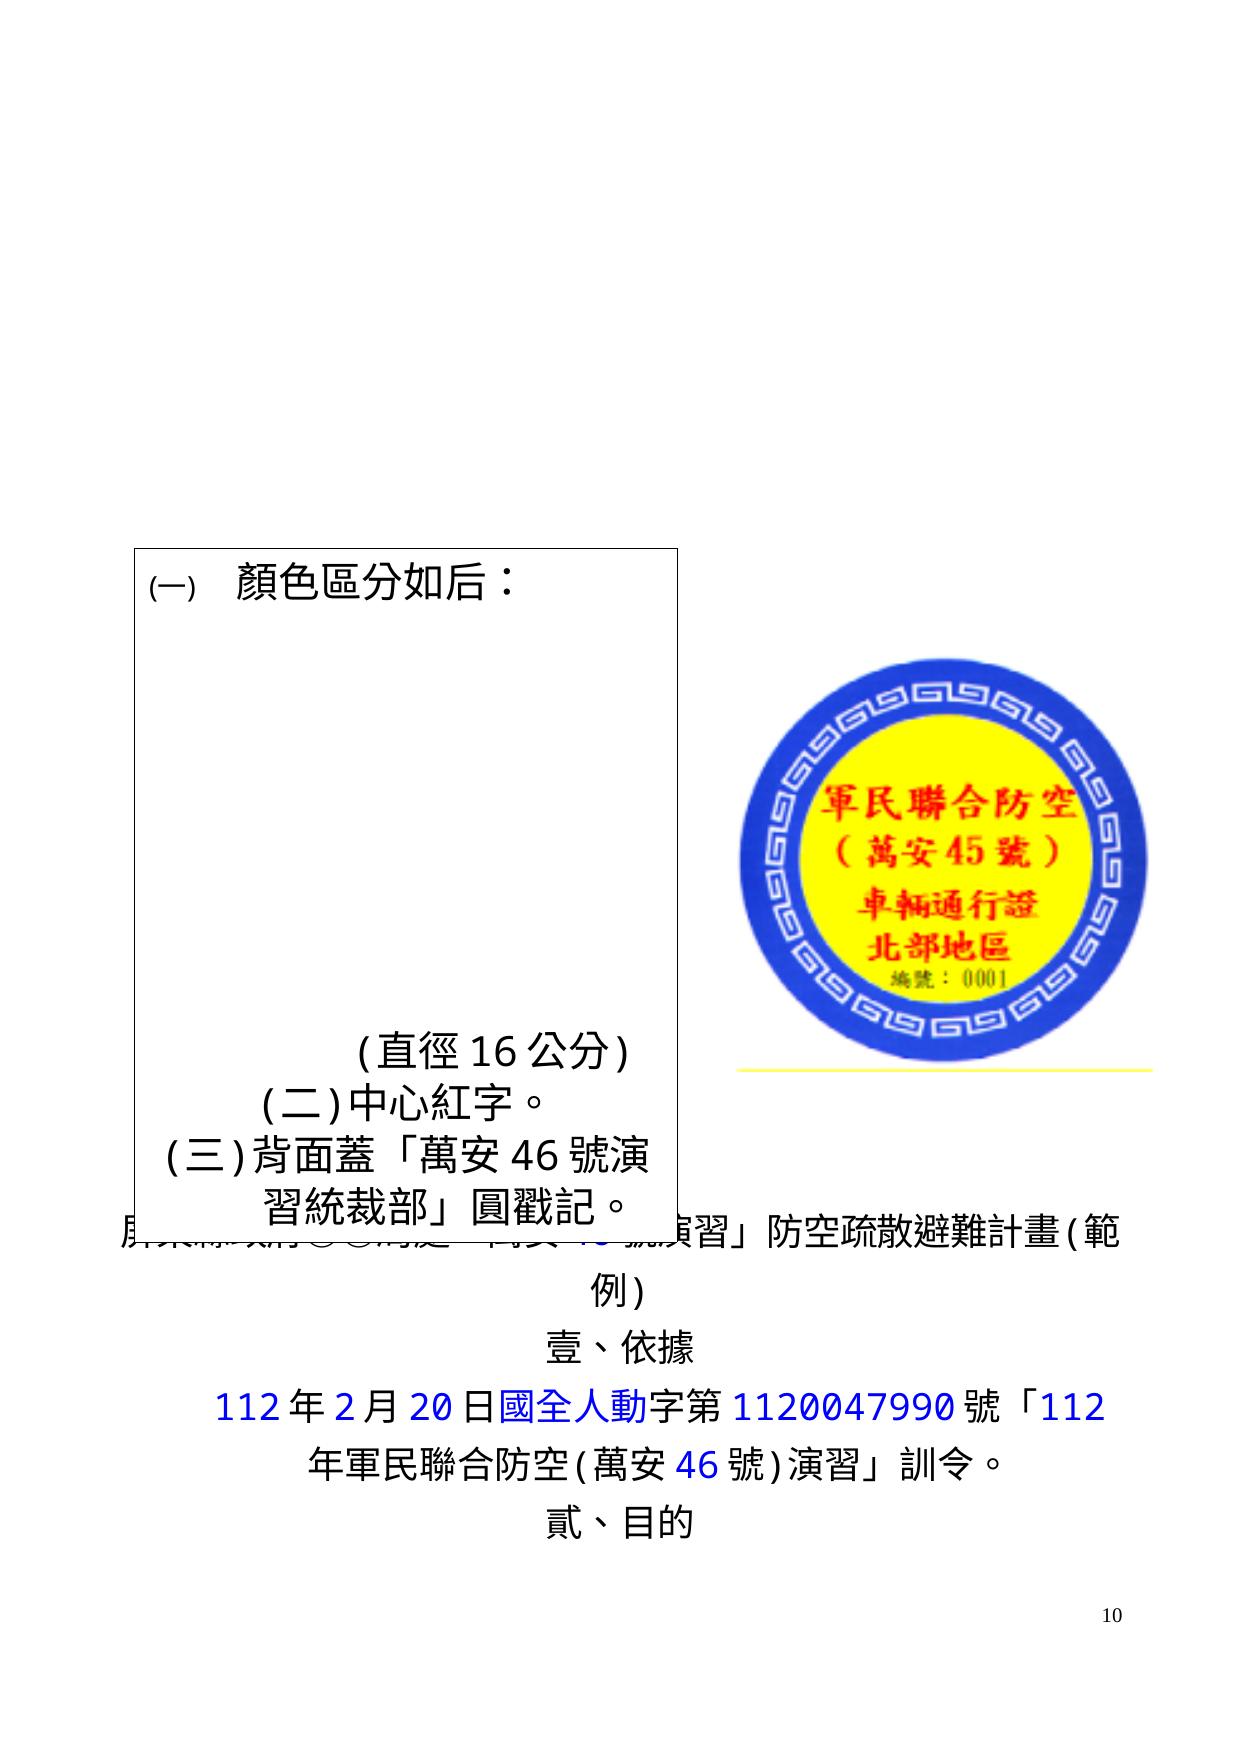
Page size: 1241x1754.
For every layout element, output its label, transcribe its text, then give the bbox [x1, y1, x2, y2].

text 貳、目的 [118, 1490, 1122, 1548]
text (三)背面蓋「萬安46號演習統裁部」圓戳記。 [149, 1129, 662, 1233]
text 附件2 [678, 1156, 1122, 1198]
text 附件2 [118, 1156, 134, 1198]
text 壹、依據 [118, 1315, 1122, 1373]
list 顏色區分如后： [149, 556, 662, 608]
text (二)中心紅字。 [149, 1077, 662, 1129]
text 112年2月20日國全人動字第1120047990號「112年軍民聯合防空(萬安46號)演習」訓令。 [197, 1373, 1122, 1490]
text (直徑16公分) [149, 1024, 662, 1077]
text 屏東縣政府○○局處「萬安46號演習」防空疏散避難計畫(範例) [118, 1198, 1122, 1315]
